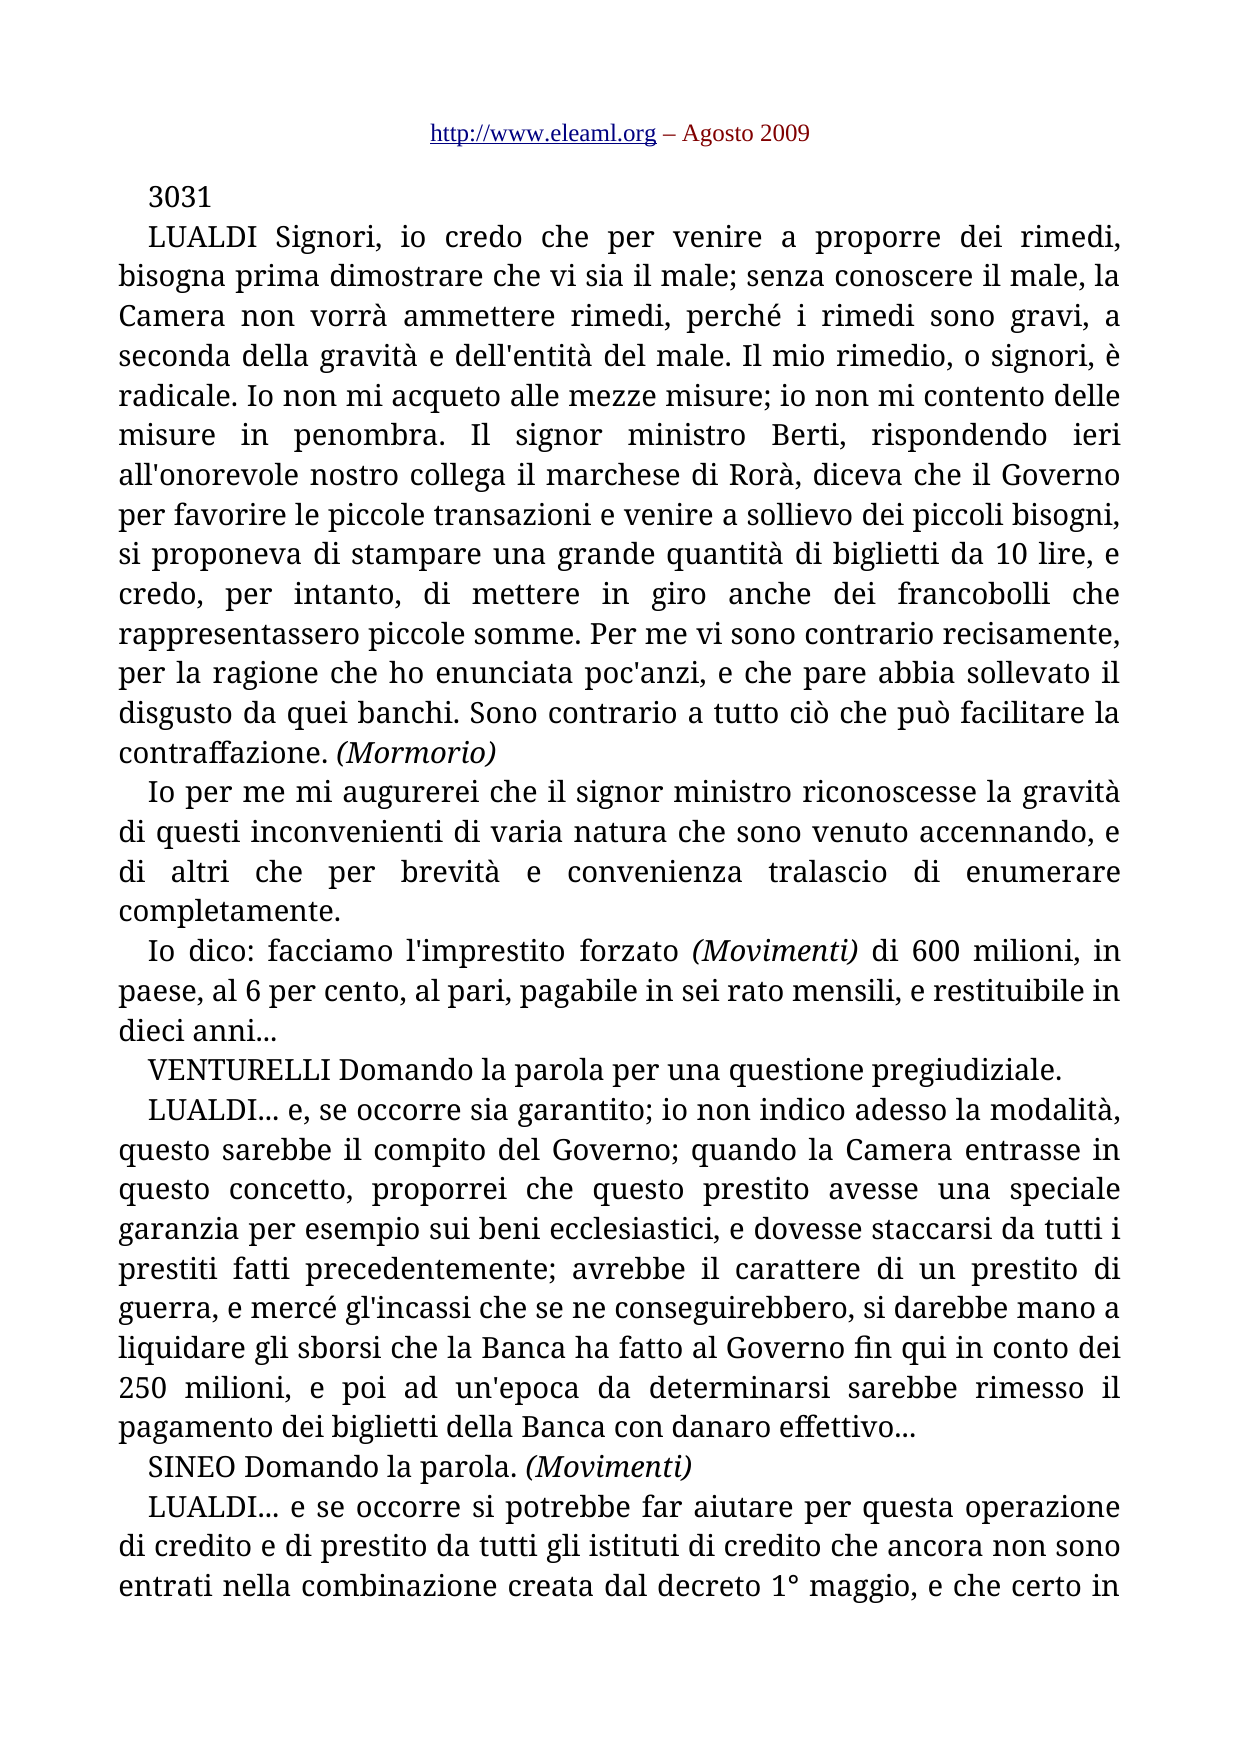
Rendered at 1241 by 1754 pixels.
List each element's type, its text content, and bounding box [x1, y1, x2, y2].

text LUALDI... e, se occorre sia garantito; io non indico adesso la modalità, questo sarebbe il compito del Governo; quando la Camera entrasse in questo concetto, proporrei che questo prestito avesse una speciale garanzia per esempio sui beni ecclesiastici, e dovesse staccarsi da tutti i prestiti fatti precedentemente; avrebbe il carattere di un prestito di guerra, e mercé gl'incassi che se ne conseguirebbero, si darebbe mano a liquidare gli sborsi che la Banca ha fatto al Governo fin qui in conto dei 250 milioni, e poi ad un'epoca da determinarsi sarebbe rimesso il pagamento dei biglietti della Banca con danaro effettivo... [118, 1089, 1122, 1446]
text VENTURELLI Domando la parola per una questione pregiudiziale. [118, 1049, 1122, 1089]
text 3031 [118, 176, 1122, 216]
text Io dico: facciamo l'imprestito forzato (Movimenti) di 600 milioni, in paese, al 6 per cento, al pari, pagabile in sei rato mensili, e restituibile in dieci anni... [118, 930, 1122, 1049]
text LUALDI... e se occorre si potrebbe far aiutare per questa operazione di credito e di prestito da tutti gli istituti di credito che ancora non sono entrati nella combinazione creata dal decreto 1° maggio, e che certo in [118, 1486, 1122, 1605]
text Io per me mi augurerei che il signor ministro riconoscesse la gravità di questi inconvenienti di varia natura che sono venuto accennando, e di altri che per brevità e convenienza tralascio di enumerare completamente. [118, 772, 1122, 930]
text SINEO Domando la parola. (Movimenti) [118, 1446, 1122, 1486]
text LUALDI Signori, io credo che per venire a proporre dei rimedi, bisogna prima dimostrare che vi sia il male; senza conoscere il male, la Camera non vorrà ammettere rimedi, perché i rimedi sono gravi, a seconda della gravità e dell'entità del male. Il mio rimedio, o signori, è radicale. Io non mi acqueto alle mezze misure; io non mi contento delle misure in penombra. Il signor ministro Berti, rispondendo ieri all'onorevole nostro collega il marchese di Rorà, diceva che il Governo per favorire le piccole transazioni e venire a sollievo dei piccoli bisogni, si proponeva di stampare una grande quantità di biglietti da 10 lire, e credo, per intanto, di mettere in giro anche dei francobolli che rappresentassero piccole somme. Per me vi sono contrario recisamente, per la ragione che ho enunciata poc'anzi, e che pare abbia sollevato il disgusto da quei banchi. Sono contrario a tutto ciò che può facilitare la contraffazione. (Mormorio) [118, 216, 1122, 772]
